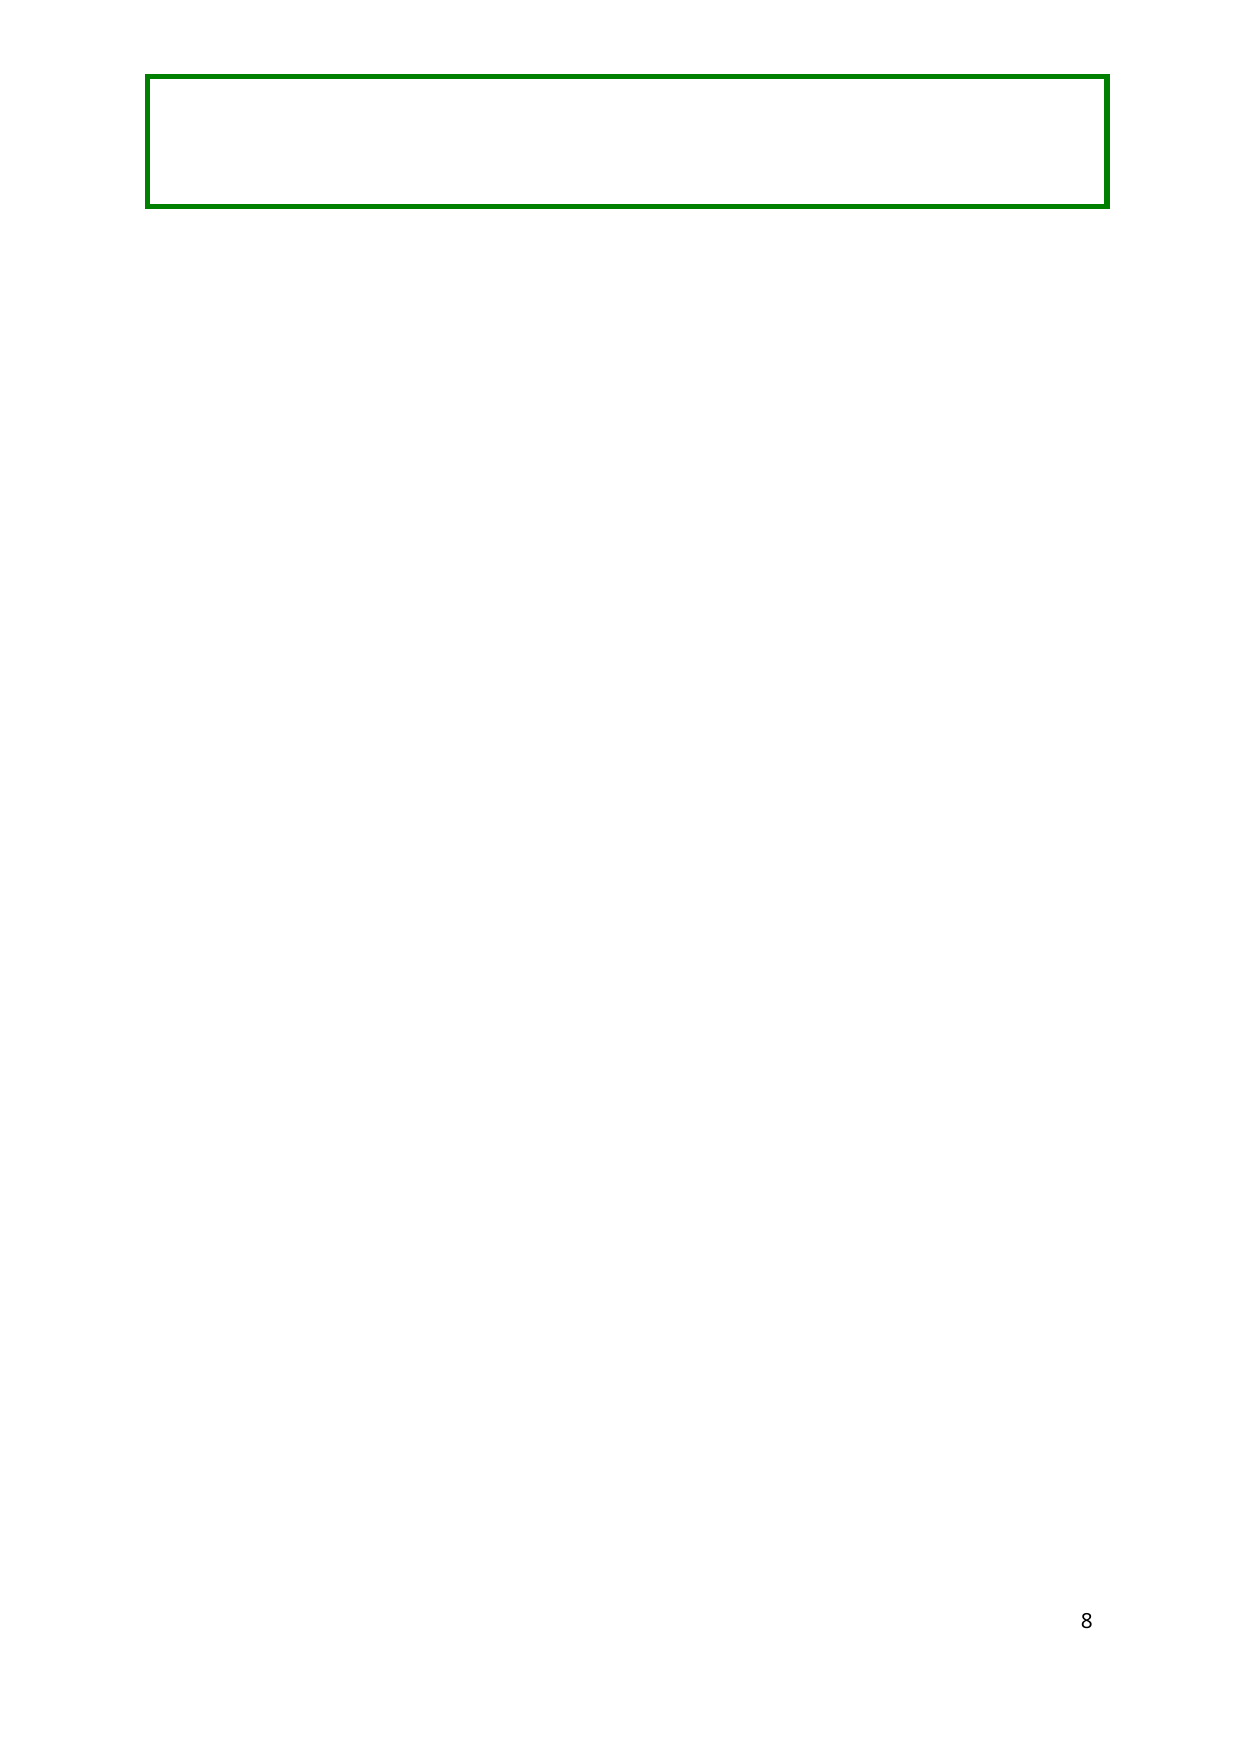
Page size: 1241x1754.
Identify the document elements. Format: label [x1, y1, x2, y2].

table_header [150, 79, 1104, 204]
